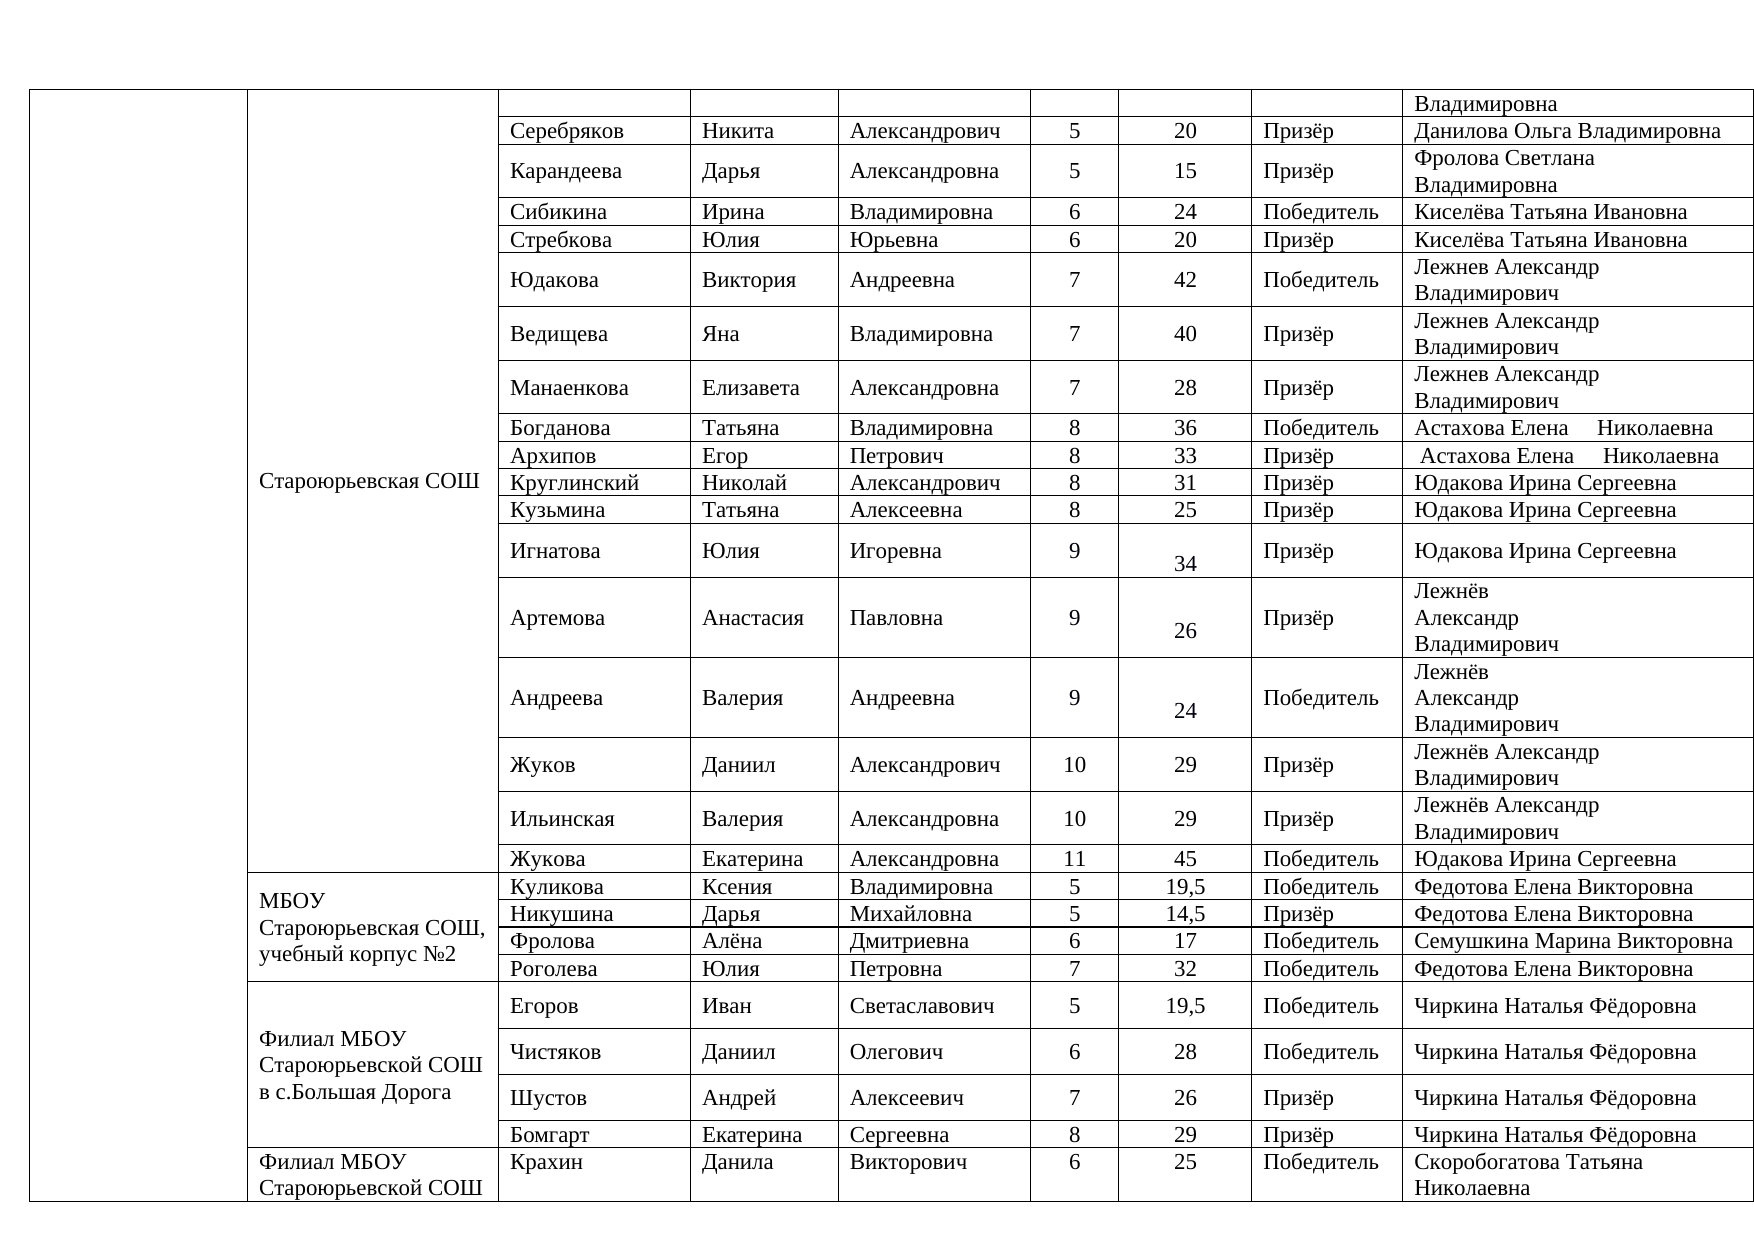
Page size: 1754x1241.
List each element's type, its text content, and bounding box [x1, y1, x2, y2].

table_cell Данилова Ольга Владимировна [1403, 117, 1753, 143]
table_cell Победитель [1252, 873, 1402, 899]
table_cell 5 [1031, 117, 1118, 143]
table_cell 10 [1031, 738, 1118, 791]
table_cell 32 [1119, 955, 1251, 981]
table_cell Ксения [691, 873, 838, 899]
table_cell Алёна [691, 928, 838, 954]
table_cell Даниил [691, 738, 838, 791]
table_cell Киселёва Татьяна Ивановна [1403, 198, 1753, 224]
table_cell 9 [1031, 524, 1118, 577]
table_cell 31 [1119, 469, 1251, 495]
table_cell 40 [1119, 307, 1251, 359]
table_cell Егоров [499, 982, 690, 1027]
table_cell Призёр [1252, 226, 1402, 252]
table_cell Олегович [839, 1029, 1030, 1073]
table_cell Екатерина [691, 1121, 838, 1147]
table_cell Виктория [691, 253, 838, 306]
table_cell 29 [1119, 738, 1251, 791]
table_cell Призёр [1252, 307, 1402, 359]
table_cell Филиал МБОУ Староюрьевской СОШ [248, 1148, 498, 1201]
table_cell 29 [1119, 1121, 1251, 1147]
table_cell Карандеева [499, 145, 690, 197]
table_cell Староюрьевская СОШ [248, 90, 498, 872]
table_cell Крахин [499, 1148, 690, 1201]
table_cell Владимировна [839, 198, 1030, 224]
table_cell Иван [691, 982, 838, 1027]
table_cell 6 [1031, 1148, 1118, 1201]
table_cell 20 [1119, 226, 1251, 252]
table_cell 19,5 [1119, 982, 1251, 1027]
table_cell Юлия [691, 226, 838, 252]
table_cell [691, 90, 838, 116]
table_cell Павловна [839, 578, 1030, 657]
table_cell Лежнев Александр Владимирович [1403, 361, 1753, 413]
table_cell Юлия [691, 524, 838, 577]
table_cell Елизавета [691, 361, 838, 413]
table_cell 10 [1031, 792, 1118, 844]
table_cell Призёр [1252, 469, 1402, 495]
table_cell 8 [1031, 496, 1118, 523]
table_cell Юдакова [499, 253, 690, 306]
table_cell 7 [1031, 307, 1118, 359]
table_cell Никушина [499, 900, 690, 926]
table_cell 25 [1119, 496, 1251, 523]
table_cell [30, 90, 247, 1201]
table_cell [839, 90, 1030, 116]
table_cell Фролова [499, 928, 690, 954]
table_cell Победитель [1252, 658, 1402, 737]
table_cell Петровна [839, 955, 1030, 981]
table_cell Дарья [691, 900, 838, 926]
table_cell Астахова Елена Николаевна [1403, 442, 1753, 468]
table_cell 24 [1119, 198, 1251, 224]
table_cell Жукова [499, 845, 690, 872]
table_cell 9 [1031, 658, 1118, 737]
table_cell Лежнёв Александр Владимирович [1403, 578, 1753, 657]
table_cell Победитель [1252, 253, 1402, 306]
table_cell Дарья [691, 145, 838, 197]
table_cell Владимировна [839, 414, 1030, 441]
table_cell Чиркина Наталья Фёдоровна [1403, 1121, 1753, 1147]
table_cell Лежнёв Александр Владимирович [1403, 738, 1753, 791]
table_cell Лежнёв Александр Владимирович [1403, 792, 1753, 844]
table_cell Ведищева [499, 307, 690, 359]
table_cell Призёр [1252, 524, 1402, 577]
table_cell Андрей [691, 1075, 838, 1120]
table_cell Валерия [691, 658, 838, 737]
table_cell [499, 90, 690, 116]
table_cell Юлия [691, 955, 838, 981]
table_cell Лежнёв Александр Владимирович [1403, 658, 1753, 737]
table_cell Победитель [1252, 1148, 1402, 1201]
table_cell 6 [1031, 198, 1118, 224]
table_cell Алексеевич [839, 1075, 1030, 1120]
table_cell Победитель [1252, 845, 1402, 872]
table_cell 7 [1031, 361, 1118, 413]
table_cell 5 [1031, 900, 1118, 926]
table_cell Федотова Елена Викторовна [1403, 900, 1753, 926]
table_cell Даниил [691, 1029, 838, 1073]
table_cell Победитель [1252, 928, 1402, 954]
table_cell Шустов [499, 1075, 690, 1120]
table_cell Федотова Елена Викторовна [1403, 955, 1753, 981]
table_cell 7 [1031, 1075, 1118, 1120]
table_cell Серебряков [499, 117, 690, 143]
table_cell Егор [691, 442, 838, 468]
table_cell 6 [1031, 928, 1118, 954]
table_cell Алексеевна [839, 496, 1030, 523]
table_cell Призёр [1252, 900, 1402, 926]
table_cell Призёр [1252, 496, 1402, 523]
table_cell Победитель [1252, 198, 1402, 224]
table_cell Юрьевна [839, 226, 1030, 252]
table_cell 14,5 [1119, 900, 1251, 926]
table_cell Анастасия [691, 578, 838, 657]
table_cell Александровна [839, 845, 1030, 872]
table_cell Призёр [1252, 792, 1402, 844]
table_cell Круглинский [499, 469, 690, 495]
table_cell Юдакова Ирина Сергеевна [1403, 496, 1753, 523]
table_cell 36 [1119, 414, 1251, 441]
table_cell Юдакова Ирина Сергеевна [1403, 524, 1753, 577]
table_cell Никита [691, 117, 838, 143]
table_cell 5 [1031, 982, 1118, 1027]
table_cell Владимировна [839, 873, 1030, 899]
table_cell Бомгарт [499, 1121, 690, 1147]
table_cell Кузьмина [499, 496, 690, 523]
table_cell Фролова Светлана Владимировна [1403, 145, 1753, 197]
table_cell 28 [1119, 361, 1251, 413]
table_cell Сергеевна [839, 1121, 1030, 1147]
table_cell Призёр [1252, 145, 1402, 197]
table_cell Победитель [1252, 982, 1402, 1027]
table_cell 25 [1119, 1148, 1251, 1201]
table_cell Дмитриевна [839, 928, 1030, 954]
table_cell Победитель [1252, 1029, 1402, 1073]
table_cell Призёр [1252, 1121, 1402, 1147]
table_cell Владимировна [839, 307, 1030, 359]
table_cell Семушкина Марина Викторовна [1403, 928, 1753, 954]
table_cell 8 [1031, 442, 1118, 468]
table_cell Петрович [839, 442, 1030, 468]
table_cell 6 [1031, 226, 1118, 252]
table_cell 19,5 [1119, 873, 1251, 899]
table_cell 9 [1031, 578, 1118, 657]
table_cell 6 [1031, 1029, 1118, 1073]
table_cell Татьяна [691, 496, 838, 523]
table_cell Ильинская [499, 792, 690, 844]
table_cell Андреевна [839, 253, 1030, 306]
table_cell Чиркина Наталья Фёдоровна [1403, 1075, 1753, 1120]
table_cell Николай [691, 469, 838, 495]
table_cell Андреевна [839, 658, 1030, 737]
table_cell Призёр [1252, 578, 1402, 657]
table_cell 7 [1031, 955, 1118, 981]
table_cell Александровна [839, 361, 1030, 413]
table_cell Юдакова Ирина Сергеевна [1403, 469, 1753, 495]
table_cell 7 [1031, 253, 1118, 306]
table_cell Игоревна [839, 524, 1030, 577]
table_cell 42 [1119, 253, 1251, 306]
table_cell 33 [1119, 442, 1251, 468]
table_cell Светаславович [839, 982, 1030, 1027]
table_cell Призёр [1252, 738, 1402, 791]
table_cell Стребкова [499, 226, 690, 252]
table_cell 45 [1119, 845, 1251, 872]
table_cell Андреева [499, 658, 690, 737]
table_cell 20 [1119, 117, 1251, 143]
table_cell Александрович [839, 117, 1030, 143]
table_cell Александрович [839, 469, 1030, 495]
table_cell Ирина [691, 198, 838, 224]
table_cell Призёр [1252, 361, 1402, 413]
table_cell Скоробогатова Татьяна Николаевна [1403, 1148, 1753, 1201]
table_cell Федотова Елена Викторовна [1403, 873, 1753, 899]
table_cell Чиркина Наталья Фёдоровна [1403, 1029, 1753, 1073]
table_cell Призёр [1252, 442, 1402, 468]
table_cell Сибикина [499, 198, 690, 224]
table_cell 29 [1119, 792, 1251, 844]
table_cell Викторович [839, 1148, 1030, 1201]
table_cell 28 [1119, 1029, 1251, 1073]
table_cell Роголева [499, 955, 690, 981]
table_cell 15 [1119, 145, 1251, 197]
table_cell Игнатова [499, 524, 690, 577]
table_cell 8 [1031, 469, 1118, 495]
table_cell 34 [1119, 524, 1251, 577]
table_cell Куликова [499, 873, 690, 899]
table_cell [1252, 90, 1402, 116]
table_cell Манаенкова [499, 361, 690, 413]
table_cell 11 [1031, 845, 1118, 872]
table_cell Яна [691, 307, 838, 359]
table_cell 24 [1119, 658, 1251, 737]
table_cell 5 [1031, 873, 1118, 899]
table_cell 26 [1119, 1075, 1251, 1120]
table_cell 8 [1031, 1121, 1118, 1147]
table_cell Александрович [839, 738, 1030, 791]
table_cell Победитель [1252, 414, 1402, 441]
table_cell Александровна [839, 145, 1030, 197]
table_cell Архипов [499, 442, 690, 468]
table_cell Лежнев Александр Владимирович [1403, 253, 1753, 306]
table_cell 17 [1119, 928, 1251, 954]
table_cell Киселёва Татьяна Ивановна [1403, 226, 1753, 252]
table_cell Лежнев Александр Владимирович [1403, 307, 1753, 359]
table_cell Екатерина [691, 845, 838, 872]
table_cell Артемова [499, 578, 690, 657]
table_cell Победитель [1252, 955, 1402, 981]
table_cell Михайловна [839, 900, 1030, 926]
table_cell 8 [1031, 414, 1118, 441]
table_cell [1119, 90, 1251, 116]
table_cell 5 [1031, 145, 1118, 197]
table_cell МБОУ Староюрьевская СОШ, учебный корпус №2 [248, 873, 498, 981]
table_cell Филиал МБОУ Староюрьевской СОШ в с.Большая Дорога [248, 982, 498, 1147]
table_cell Астахова Елена Николаевна [1403, 414, 1753, 441]
table_cell Чистяков [499, 1029, 690, 1073]
table_cell Призёр [1252, 1075, 1402, 1120]
table_cell Владимировна [1403, 90, 1753, 116]
table_cell Юдакова Ирина Сергеевна [1403, 845, 1753, 872]
table_cell [1031, 90, 1118, 116]
table_cell Призёр [1252, 117, 1402, 143]
table_cell Татьяна [691, 414, 838, 441]
table_cell Данила [691, 1148, 838, 1201]
table_cell Богданова [499, 414, 690, 441]
table_cell 26 [1119, 578, 1251, 657]
table_cell Валерия [691, 792, 838, 844]
table_cell Чиркина Наталья Фёдоровна [1403, 982, 1753, 1027]
table_cell Александровна [839, 792, 1030, 844]
table_cell Жуков [499, 738, 690, 791]
